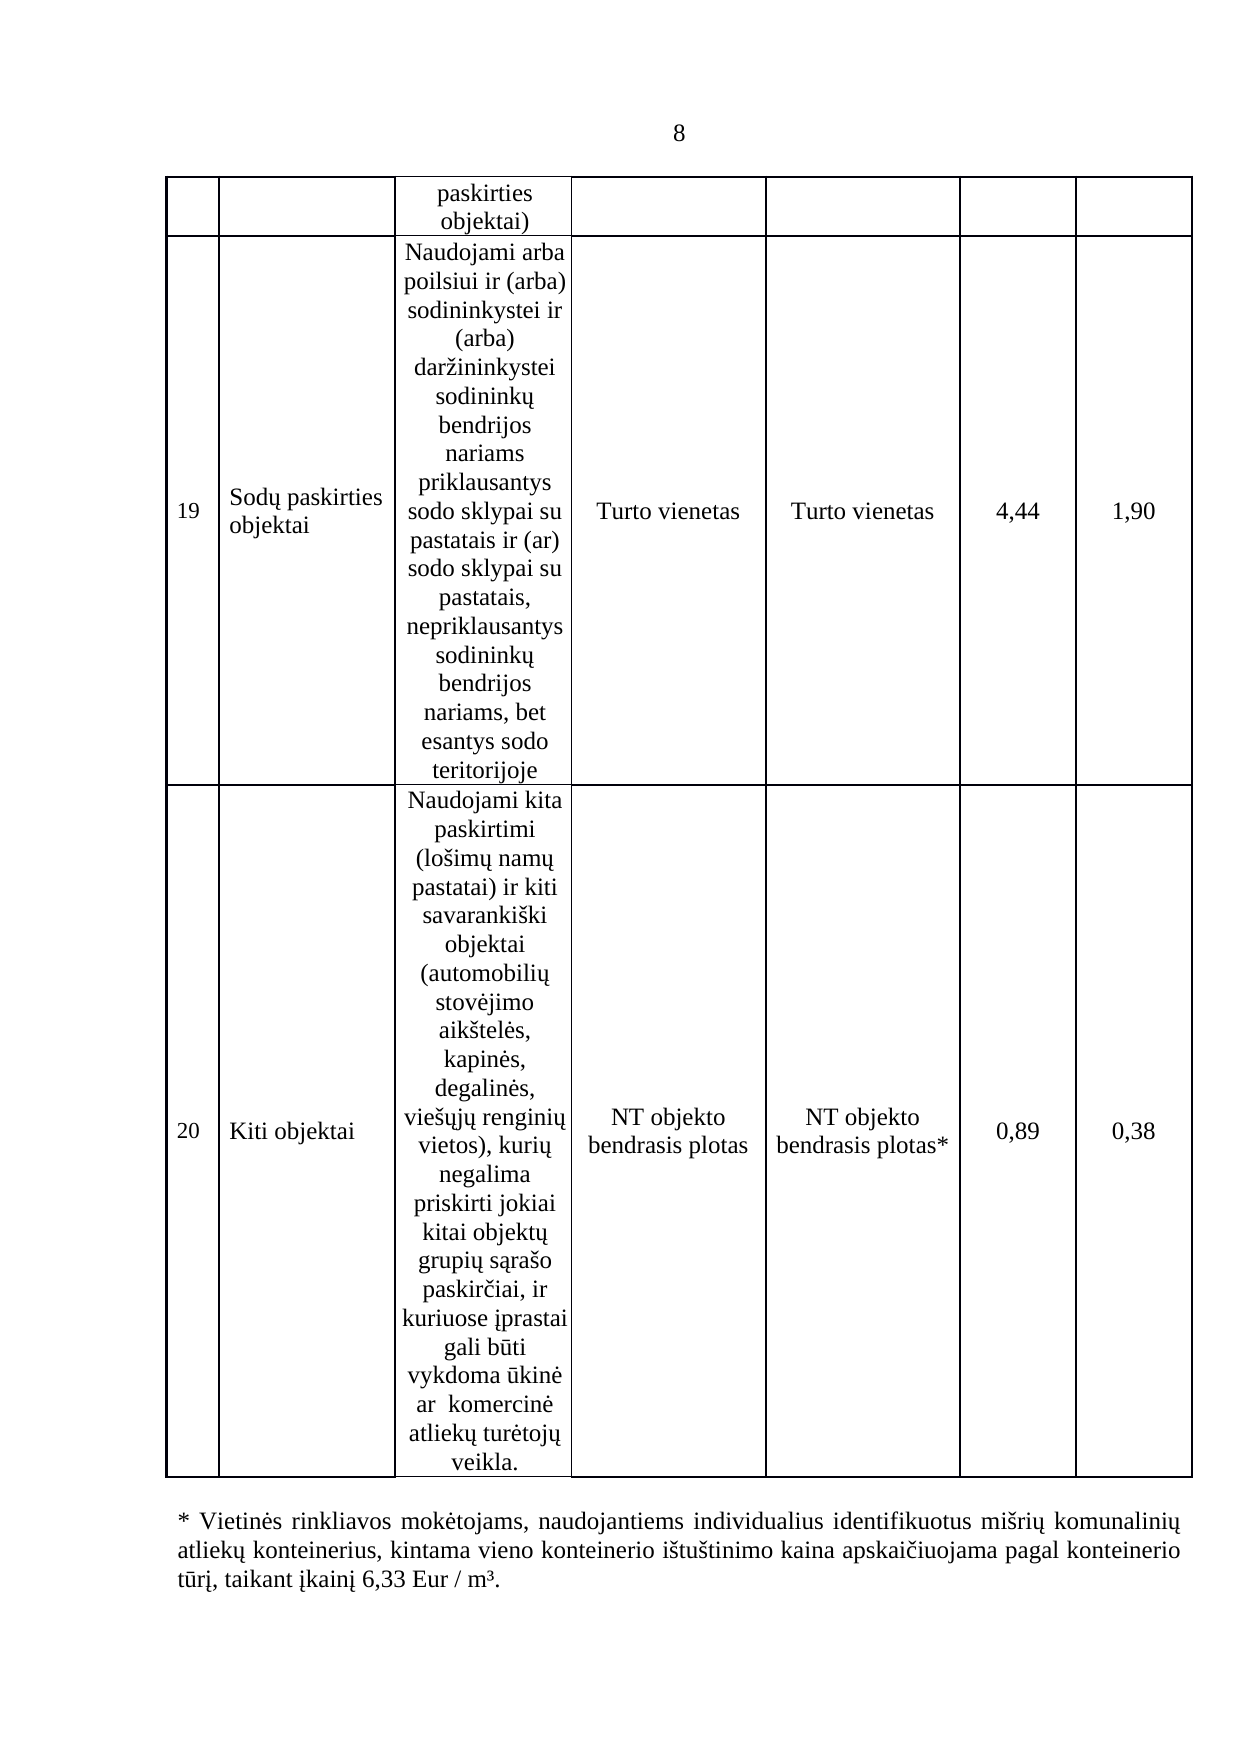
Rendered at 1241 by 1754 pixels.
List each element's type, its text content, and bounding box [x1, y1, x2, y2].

text * Vietinės rinkliavos mokėtojams, naudojantiems individualius identifikuotus mišrių komunalinių atliekų konteinerius, kintama vieno konteinerio ištuštinimo kaina apskaičiuojama pagal konteinerio tūrį, taikant įkainį 6,33 Eur / m³. [177, 1506, 1181, 1593]
table_cell 1,90 [1077, 237, 1191, 783]
table_cell [220, 178, 394, 235]
table_cell Sodų paskirties objektai [220, 237, 394, 783]
table_cell 0,38 [1077, 786, 1191, 1476]
table_cell Kiti objektai [220, 786, 394, 1476]
table_cell paskirties objektai) [396, 177, 571, 235]
table_cell [1077, 178, 1191, 235]
table_cell [168, 178, 218, 235]
table_cell Turto vienetas [767, 237, 959, 783]
table_cell NT objekto bendrasis plotas* [767, 786, 959, 1476]
table_cell 4,44 [961, 237, 1075, 783]
table_cell Naudojami kita paskirtimi (lošimų namų pastatai) ir kiti savarankiški objektai (automobilių stovėjimo aikštelės, kapinės, degalinės, viešųjų renginių vietos), kurių negalima priskirti jokiai kitai objektų grupių sąrašo paskirčiai, ir kuriuose įprastai gali būti vykdoma ūkinė ar komercinė atliekų turėtojų veikla. [396, 785, 571, 1476]
table_cell [767, 178, 959, 235]
table_cell Turto vienetas [572, 237, 765, 783]
table_cell [572, 178, 765, 235]
table_cell 20 [168, 786, 218, 1476]
table_cell Naudojami arba poilsiui ir (arba) sodininkystei ir (arba) daržininkystei sodininkų bendrijos nariams priklausantys sodo sklypai su pastatais ir (ar) sodo sklypai su pastatais, nepriklausantys sodininkų bendrijos nariams, bet esantys sodo teritorijoje [396, 236, 571, 783]
table_cell 0,89 [961, 786, 1075, 1476]
table_cell 19 [168, 237, 218, 783]
table_cell [961, 178, 1075, 235]
table_cell NT objekto bendrasis plotas [572, 786, 765, 1476]
